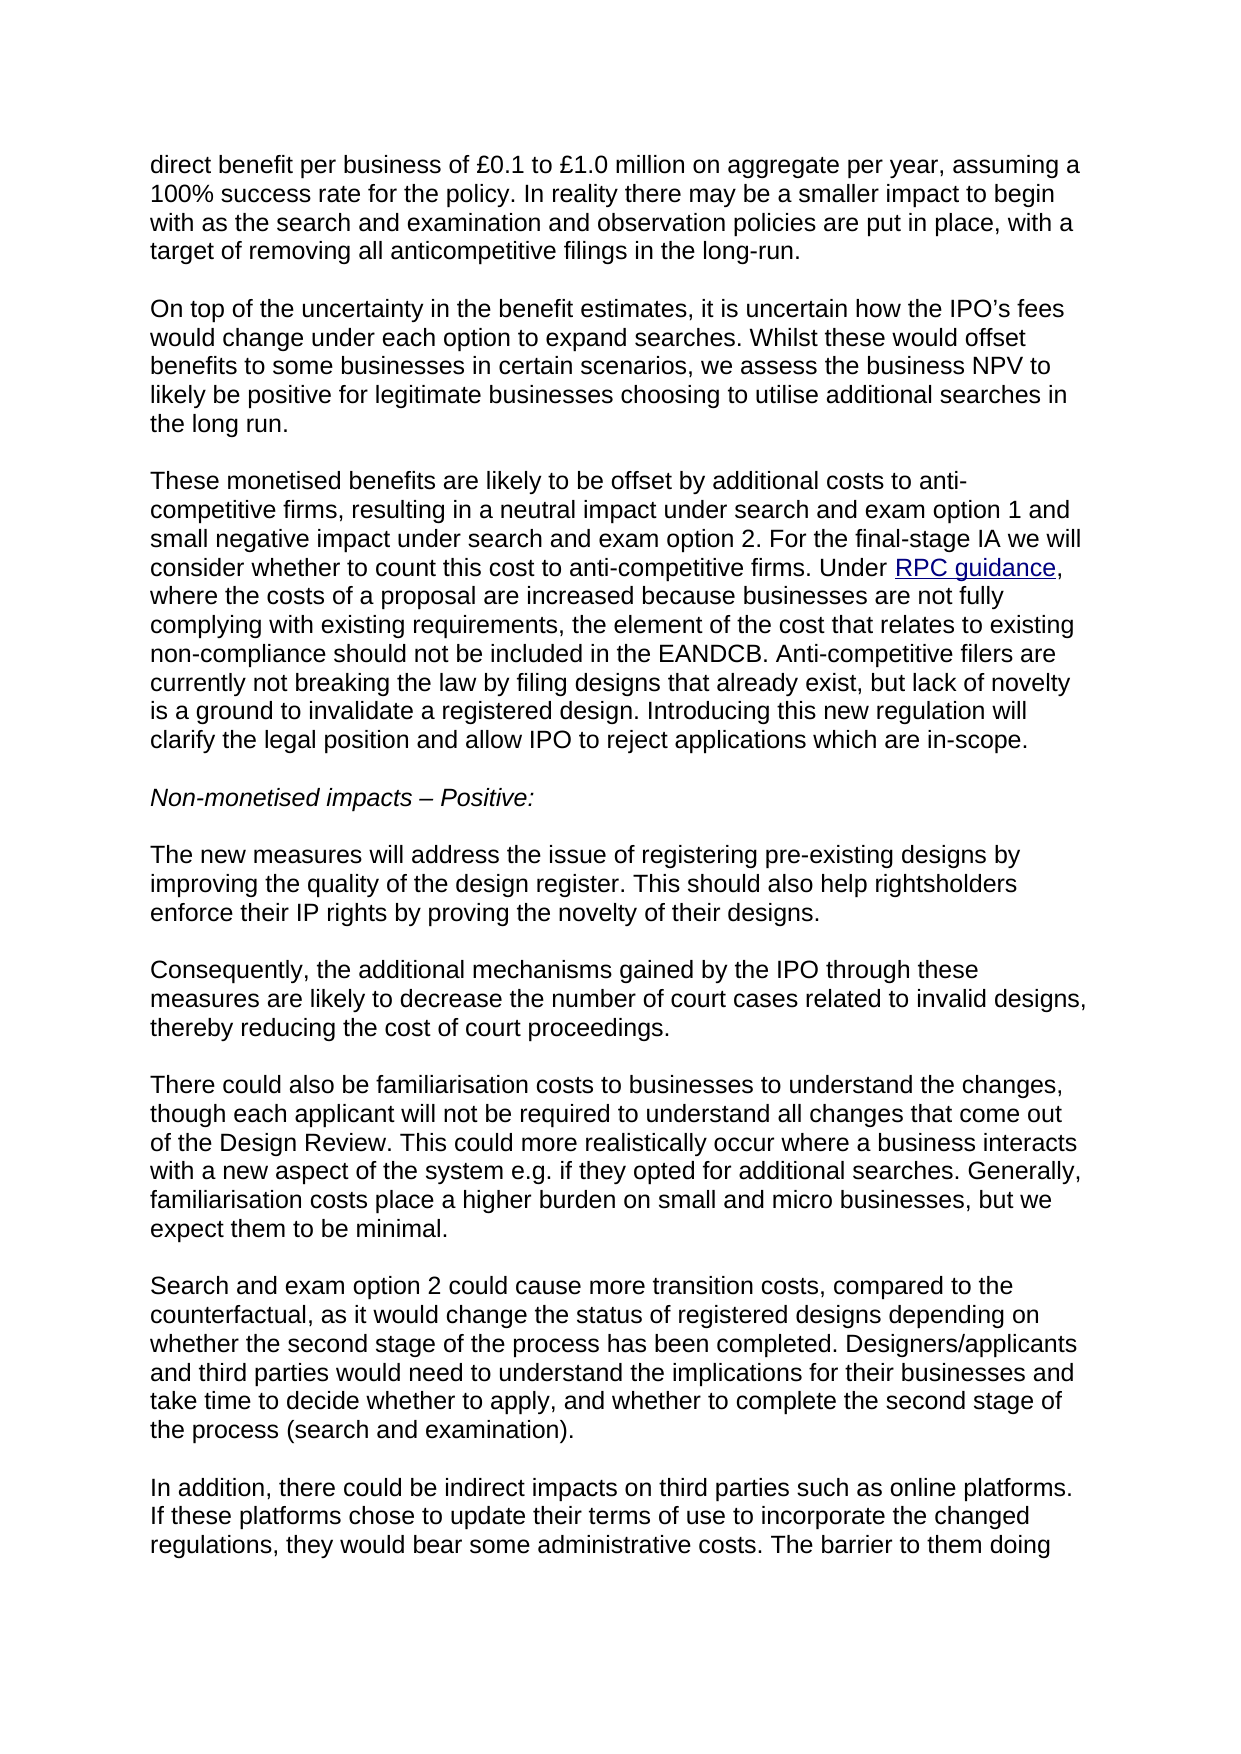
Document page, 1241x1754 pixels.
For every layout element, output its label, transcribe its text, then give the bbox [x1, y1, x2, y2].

text ​ [150, 926, 1090, 955]
text On top of the uncertainty in the benefit estimates, it is uncertain how the IPO’s fees would change under each option to expand searches. Whilst these would offset benefits to some businesses in certain scenarios, we assess the business NPV to likely be positive for legitimate businesses choosing to utilise additional searches in the long run. [150, 294, 1090, 437]
text ​​The new measures will address the issue of registering pre-existing designs by improving the quality of the design register. This should also help rightsholders enforce their IP rights by proving the novelty of their designs. [150, 840, 1090, 926]
text In addition, there could be indirect impacts on third parties such as online platforms. If these platforms chose to update their terms of use to incorporate the changed regulations, they would bear some administrative costs. The barrier to them doing [150, 1472, 1090, 1559]
text There could also be familiarisation costs to businesses to understand the changes, though each applicant will not be required to understand all changes that come out of the Design Review. This could more realistically occur where a business interacts with a new aspect of the system e.g. if they opted for additional searches. Generally, familiarisation costs place a higher burden on small and micro businesses, but we expect them to be minimal. [150, 1070, 1090, 1242]
text These monetised benefits are likely to be offset by additional costs to anti-competitive firms, resulting in a neutral impact under search and exam option 1 and small negative impact under search and exam option 2. For the final-stage IA we will consider whether to count this cost to anti-competitive firms. Under RPC guidance, where the costs of a proposal are increased because businesses are not fully complying with existing requirements, the element of the cost that relates to existing non-compliance should not be included in the EANDCB. Anti-competitive filers are currently not breaking the law by filing designs that already exist, but lack of novelty is a ground to invalidate a registered design. Introducing this new regulation will clarify the legal position and allow IPO to reject applications which are in-scope. [150, 466, 1090, 754]
text Non-monetised impacts – Positive: [150, 782, 1090, 811]
text Search and exam option 2 could cause more transition costs, compared to the counterfactual, as it would change the status of registered designs depending on whether the second stage of the process has been completed. Designers/applicants and third parties would need to understand the implications for their businesses and take time to decide whether to apply, and whether to complete the second stage of the process (search and examination). [150, 1271, 1090, 1444]
text ​Consequently, the additional mechanisms gained by the IPO through these measures are likely to decrease the number of court cases related to invalid designs, thereby reducing the cost of court proceedings.​ [150, 955, 1090, 1041]
text direct benefit per business of £0.1 to £1.0 million on aggregate per year, assuming a 100% success rate for the policy. In reality there may be a smaller impact to begin with as the search and examination and observation policies are put in place, with a target of removing all anticompetitive filings in the long-run. [150, 150, 1090, 265]
